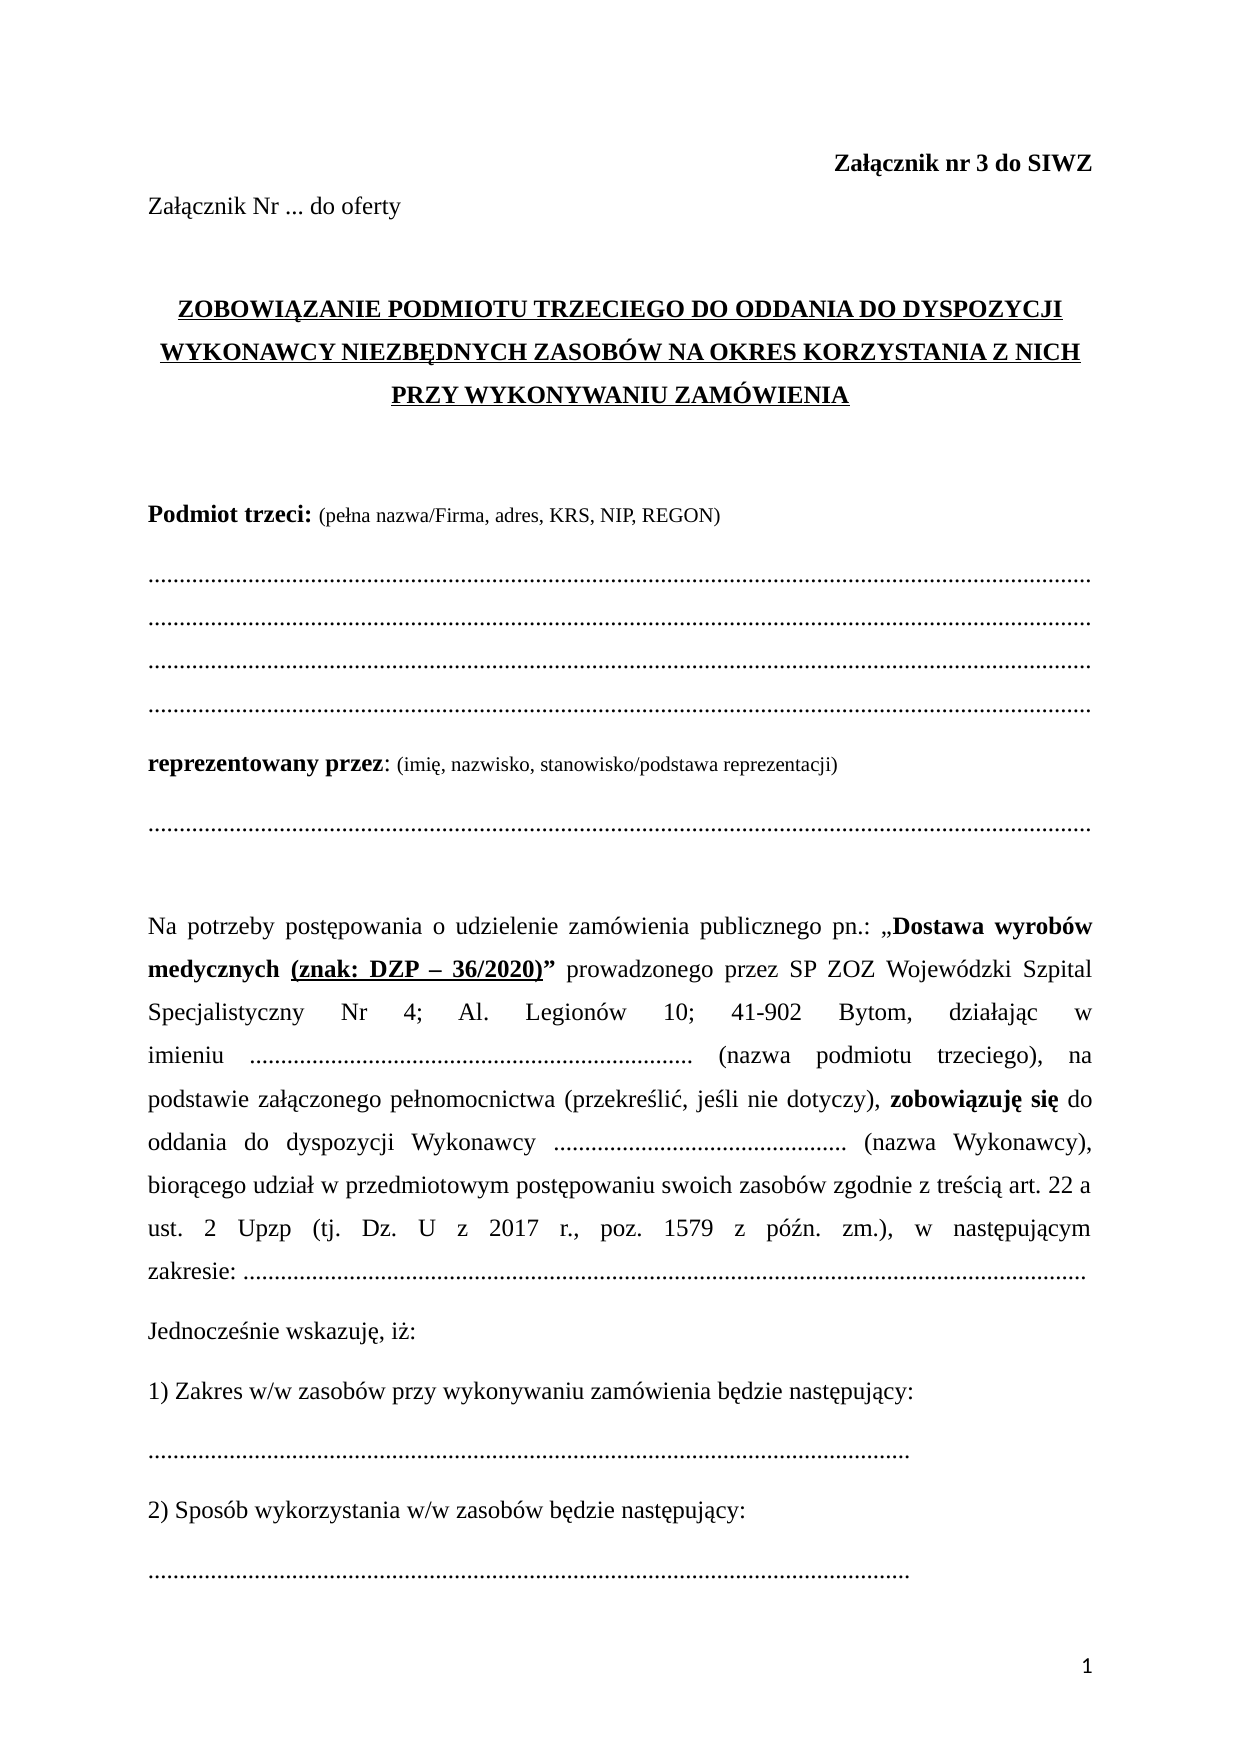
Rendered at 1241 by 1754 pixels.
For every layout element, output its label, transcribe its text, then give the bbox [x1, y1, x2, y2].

text Załącznik Nr ... do oferty [148, 191, 1093, 219]
text reprezentowany przez: (imię, nazwisko, stanowisko/podstawa reprezentacji) [148, 748, 1093, 777]
text ....................................................................................................................................................... [148, 808, 1093, 837]
text .......................................................................................................................... [148, 1555, 1093, 1584]
text Załącznik nr 3 do SIWZ [148, 148, 1093, 176]
text .......................................................................................................................... [148, 1436, 1093, 1464]
text 1) Zakres w/w zasobów przy wykonywaniu zamówienia będzie następujący: [148, 1376, 1093, 1404]
text Jednocześnie wskazuję, iż: [148, 1316, 1093, 1345]
text ZOBOWIĄZANIE PODMIOTU TRZECIEGO DO ODDANIA DO DYSPOZYCJI WYKONAWCY NIEZBĘDNYCH ZASOBÓW NA OKRES KORZYSTANIA Z NICH PRZY WYKONYWANIU ZAMÓWIENIA [148, 294, 1093, 409]
text 2) Sposób wykorzystania w/w zasobów będzie następujący: [148, 1495, 1093, 1524]
text ............................................................................................................................................................................................................................................................................................................................................................................................................................................................................................................................................................................................................................ [148, 559, 1093, 717]
text Na potrzeby postępowania o udzielenie zamówienia publicznego pn.: „Dostawa wyrobów medycznych (znak: DZP – 36/2020)” prowadzonego przez SP ZOZ Wojewódzki Szpital Specjalistyczny Nr 4; Al. Legionów 10; 41-902 Bytom, działając w imieniu ....................................................................... (nazwa podmiotu trzeciego), na podstawie załączonego pełnomocnictwa (przekreślić, jeśli nie dotyczy), zobowiązuję się do oddania do dyspozycji Wykonawcy ............................................... (nazwa Wykonawcy), biorącego udział w przedmiotowym postępowaniu swoich zasobów zgodnie z treścią art. 22 a ust. 2 Upzp (tj. Dz. U z 2017 r., poz. 1579 z późn. zm.), w następującym zakresie: ....................................................................................................................................... [148, 911, 1093, 1285]
text Podmiot trzeci: (pełna nazwa/Firma, adres, KRS, NIP, REGON) [148, 499, 1093, 528]
